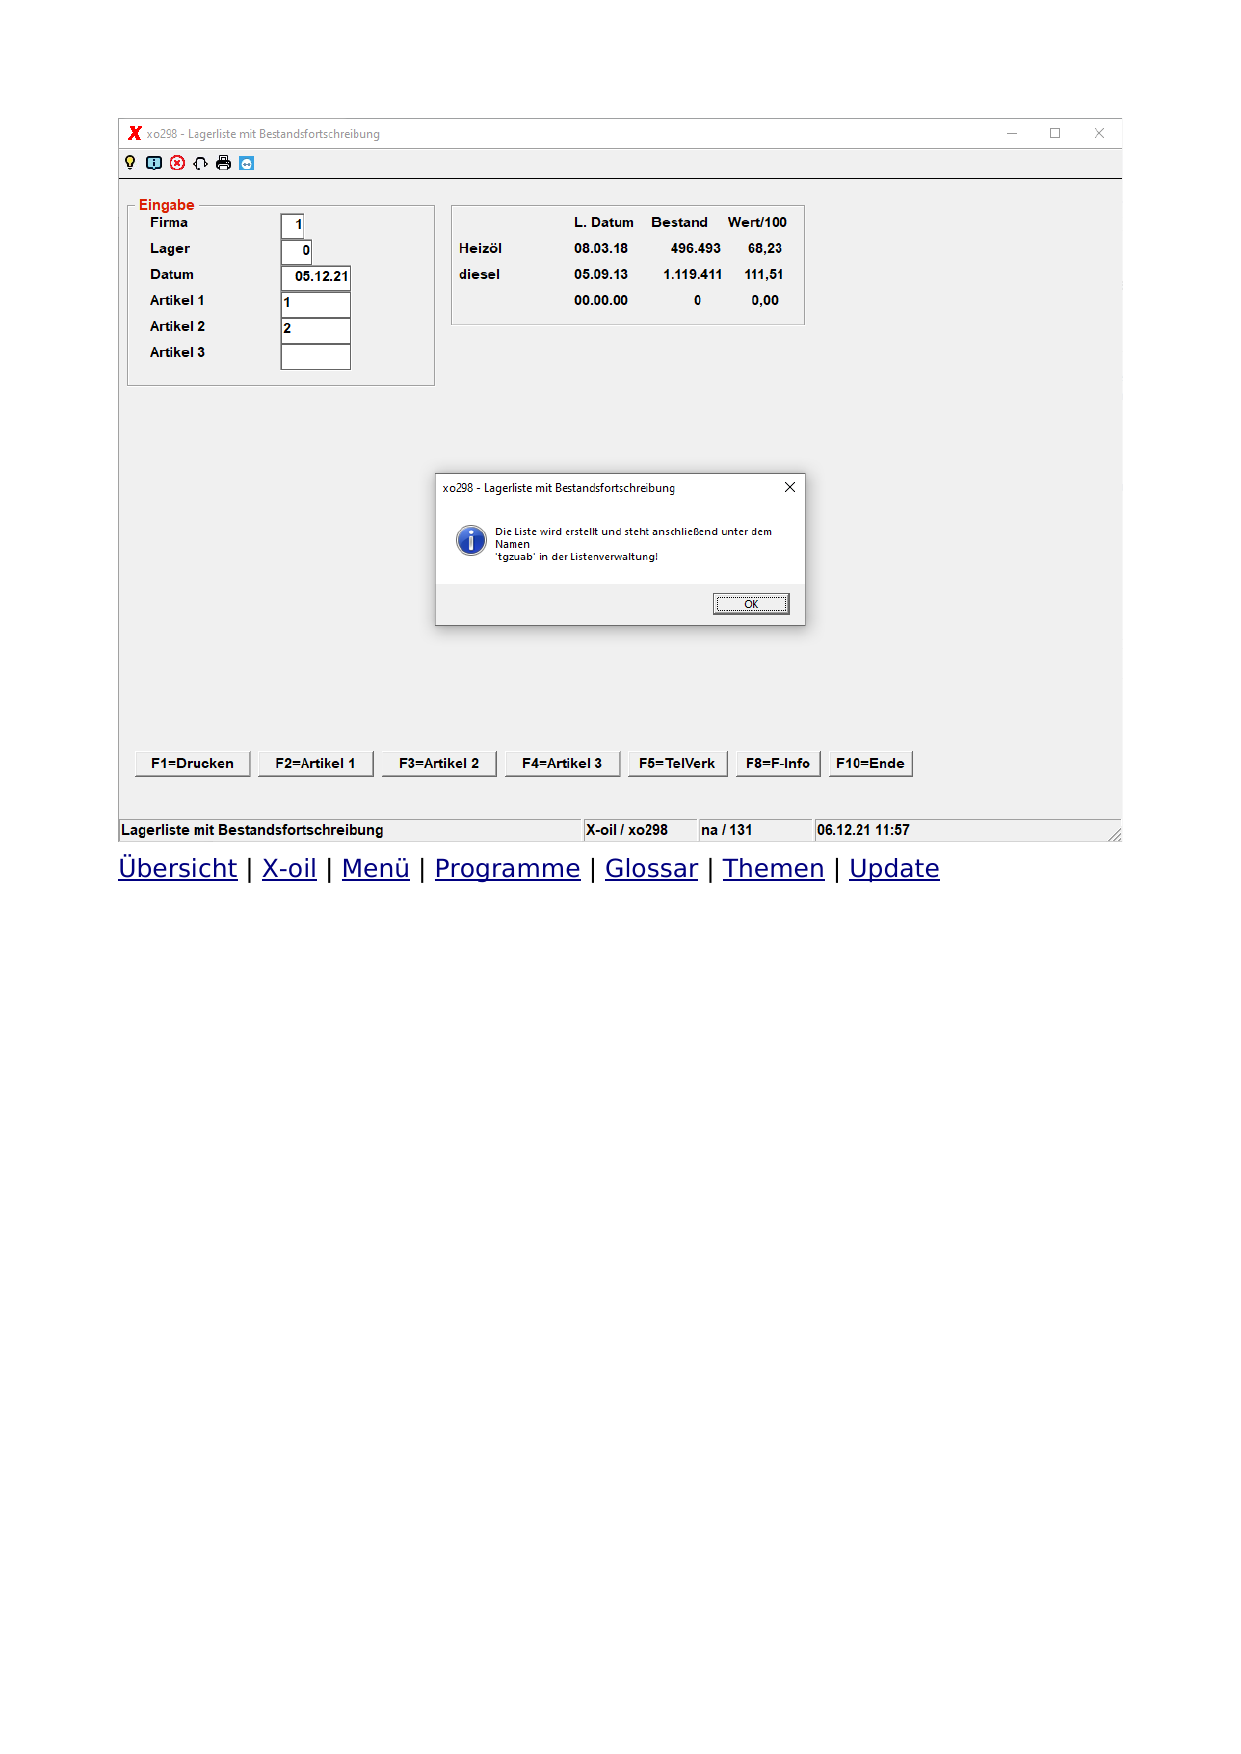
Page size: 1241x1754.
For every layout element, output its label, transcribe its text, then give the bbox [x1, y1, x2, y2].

picture [118, 118, 1123, 842]
text Übersicht | X-oil | Menü | Programme | Glossar | Themen | Update [118, 854, 1122, 883]
